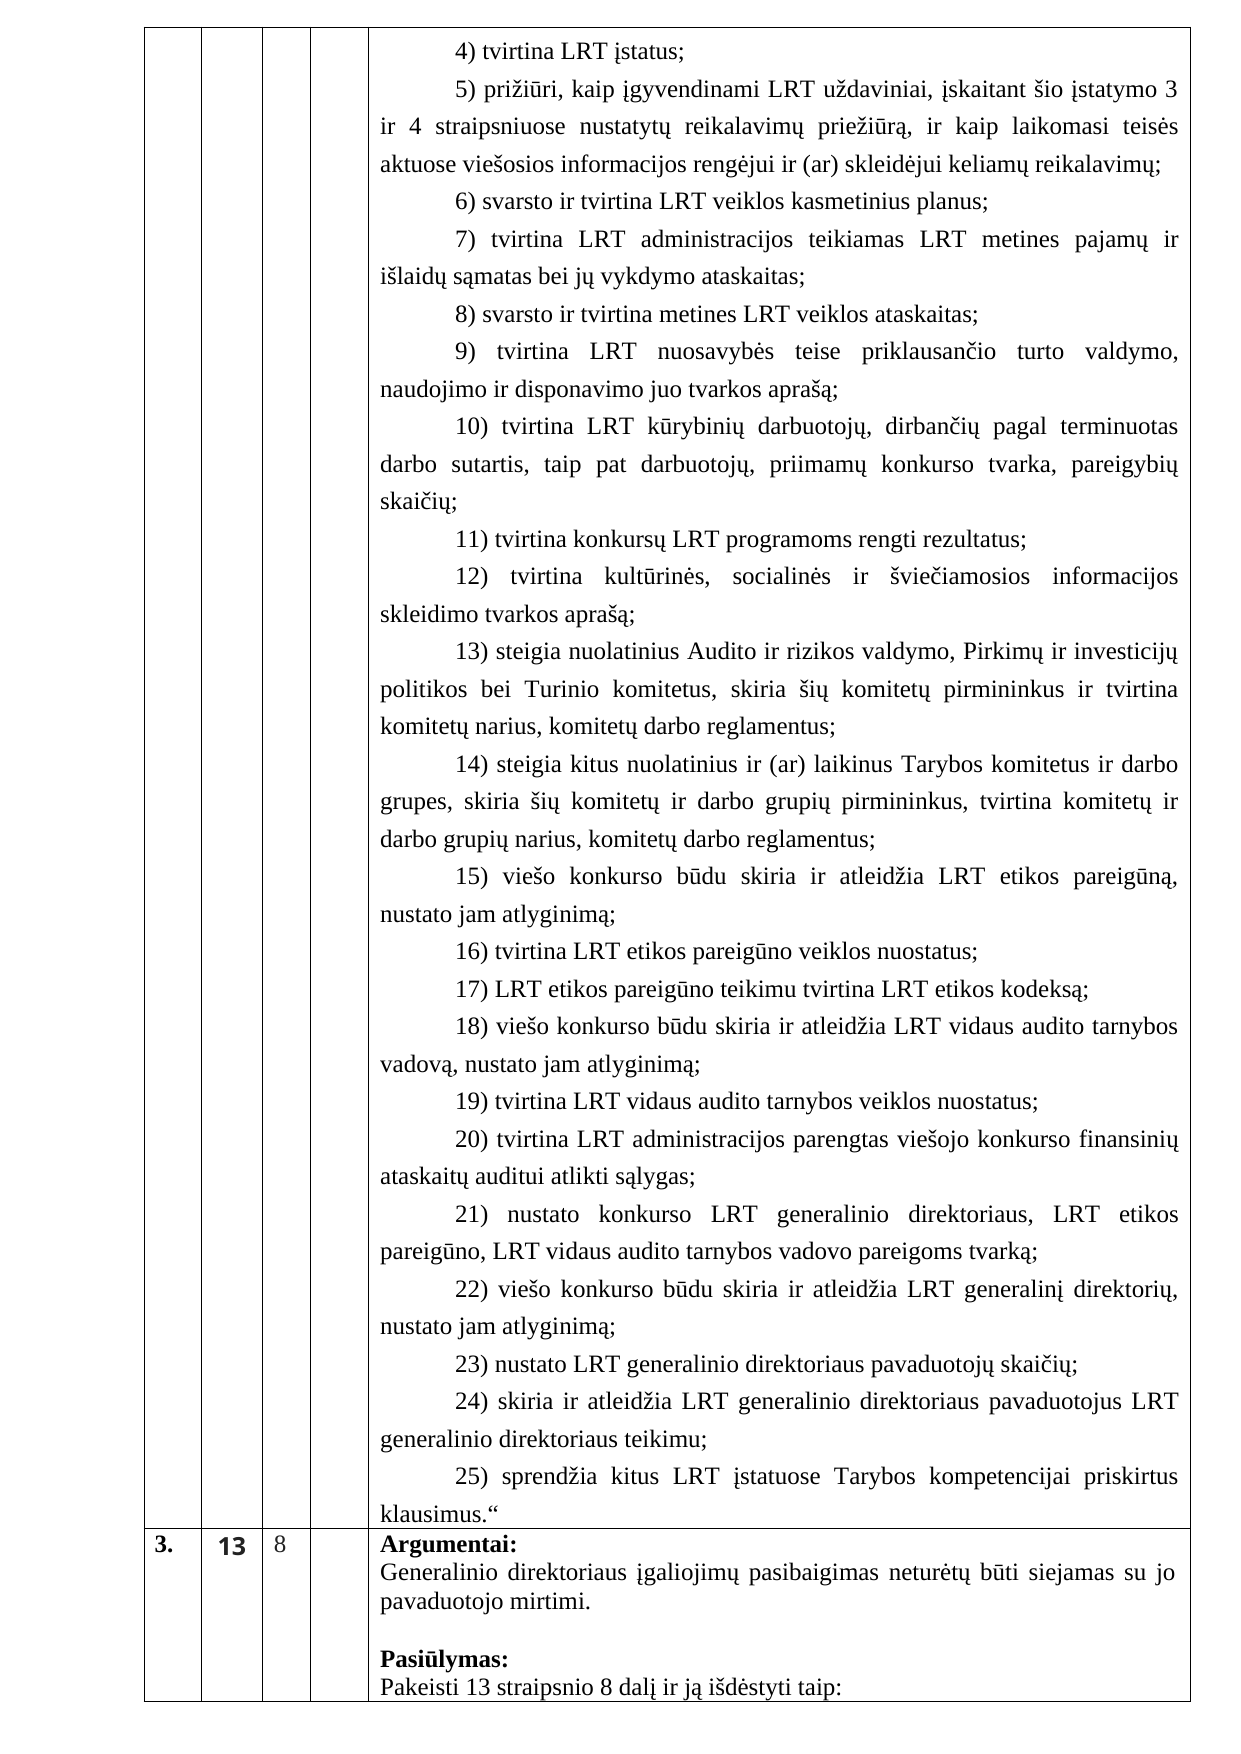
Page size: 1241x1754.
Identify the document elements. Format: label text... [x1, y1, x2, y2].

table_cell [202, 28, 262, 1528]
table_cell 13 [202, 1529, 262, 1701]
table_cell [145, 28, 201, 1528]
table_cell [311, 28, 368, 1528]
table_cell [311, 1529, 368, 1701]
table_cell 4) tvirtina LRT įstatus; 5) prižiūri, kaip įgyvendinami LRT uždaviniai, įskaitant šio įstatymo 3 ir 4 straipsniuose nustatytų reikalavimų priežiūrą, ir kaip laikomasi teisės aktuose viešosios informacijos rengėjui ir (ar) skleidėjui keliamų reikalavimų; 6) svarsto ir tvirtina LRT veiklos kasmetinius planus; 7) tvirtina LRT administracijos teikiamas LRT metines pajamų ir išlaidų sąmatas bei jų vykdymo ataskaitas; 8) svarsto ir tvirtina metines LRT veiklos ataskaitas; 9) tvirtina LRT nuosavybės teise priklausančio turto valdymo, naudojimo ir disponavimo juo tvarkos aprašą; 10) tvirtina LRT kūrybinių darbuotojų, dirbančių pagal terminuotas darbo sutartis, taip pat darbuotojų, priimamų konkurso tvarka, pareigybių skaičių; 11) tvirtina konkursų LRT programoms rengti rezultatus; 12) tvirtina kultūrinės, socialinės ir šviečiamosios informacijos skleidimo tvarkos aprašą; 13) steigia nuolatinius Audito ir rizikos valdymo, Pirkimų ir investicijų politikos bei Turinio komitetus, skiria šių komitetų pirmininkus ir tvirtina komitetų narius, komitetų darbo reglamentus; 14) steigia kitus nuolatinius ir (ar) laikinus Tarybos komitetus ir darbo grupes, skiria šių komitetų ir darbo grupių pirmininkus, tvirtina komitetų ir darbo grupių narius, komitetų darbo reglamentus; 15) viešo konkurso būdu skiria ir atleidžia LRT etikos pareigūną, nustato jam atlyginimą; 16) tvirtina LRT etikos pareigūno veiklos nuostatus; 17) LRT etikos pareigūno teikimu tvirtina LRT etikos kodeksą; 18) viešo konkurso būdu skiria ir atleidžia LRT vidaus audito tarnybos vadovą, nustato jam atlyginimą; 19) tvirtina LRT vidaus audito tarnybos veiklos nuostatus; 20) tvirtina LRT administracijos parengtas viešojo konkurso finansinių ataskaitų auditui atlikti sąlygas; 21) nustato konkurso LRT generalinio direktoriaus, LRT etikos pareigūno, LRT vidaus audito tarnybos vadovo pareigoms tvarką; 22) viešo konkurso būdu skiria ir atleidžia LRT generalinį direktorių, nustato jam atlyginimą; 23) nustato LRT generalinio direktoriaus pavaduotojų skaičių; 24) skiria ir atleidžia LRT generalinio direktoriaus pavaduotojus LRT generalinio direktoriaus teikimu; 25) sprendžia kitus LRT įstatuose Tarybos kompetencijai priskirtus klausimus.“ [369, 28, 1190, 1528]
table_cell [263, 28, 310, 1528]
table_cell Argumentai: Generalinio direktoriaus įgaliojimų pasibaigimas neturėtų būti siejamas su jo pavaduotojo mirtimi. Pasiūlymas: Pakeisti 13 straipsnio 8 dalį ir ją išdėstyti taip: [369, 1529, 1190, 1701]
table_cell 3. [145, 1529, 201, 1701]
table_cell 8 [263, 1529, 310, 1701]
